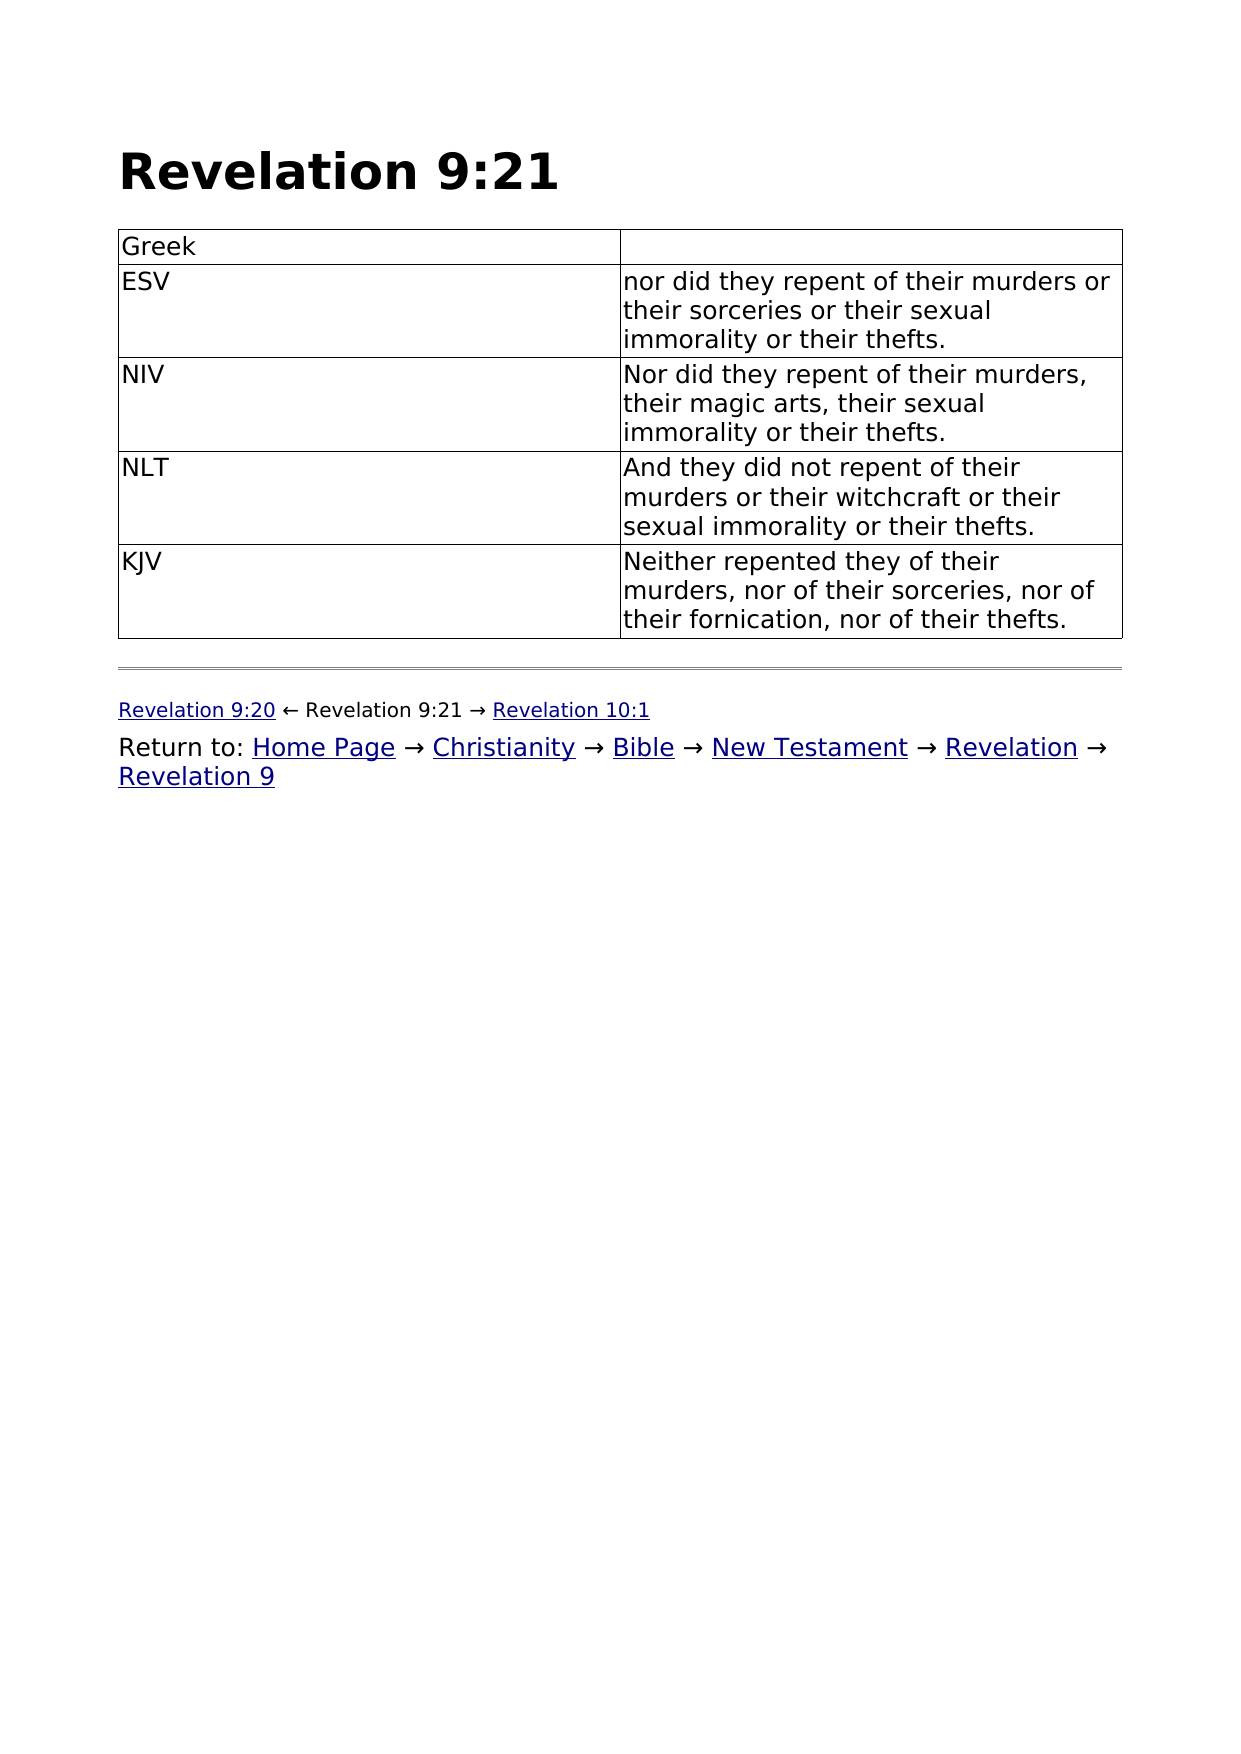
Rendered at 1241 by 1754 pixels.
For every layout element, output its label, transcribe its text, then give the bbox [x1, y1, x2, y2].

table_cell KJV [119, 545, 620, 637]
table_cell NIV [119, 358, 620, 451]
table_header Greek [119, 230, 620, 264]
table_cell Nor did they repent of their murders, their magic arts, their sexual immorality or their thefts. [621, 358, 1122, 451]
text Return to: Home Page → Christianity → Bible → New Testament → Revelation → Revelation 9 [118, 733, 1122, 791]
table_cell NLT [119, 452, 620, 544]
table_cell nor did they repent of their murders or their sorceries or their sexual immorality or their thefts. [621, 265, 1122, 357]
table_cell And they did not repent of their murders or their witchcraft or their sexual immorality or their thefts. [621, 452, 1122, 544]
table_header [621, 230, 1122, 264]
subtitle Revelation 9:21 [118, 143, 1122, 201]
table_cell ESV [119, 265, 620, 357]
text Revelation 9:20 ← Revelation 9:21 → Revelation 10:1 [118, 699, 1122, 733]
table_cell Neither repented they of their murders, nor of their sorceries, nor of their fornication, nor of their thefts. [621, 545, 1122, 637]
